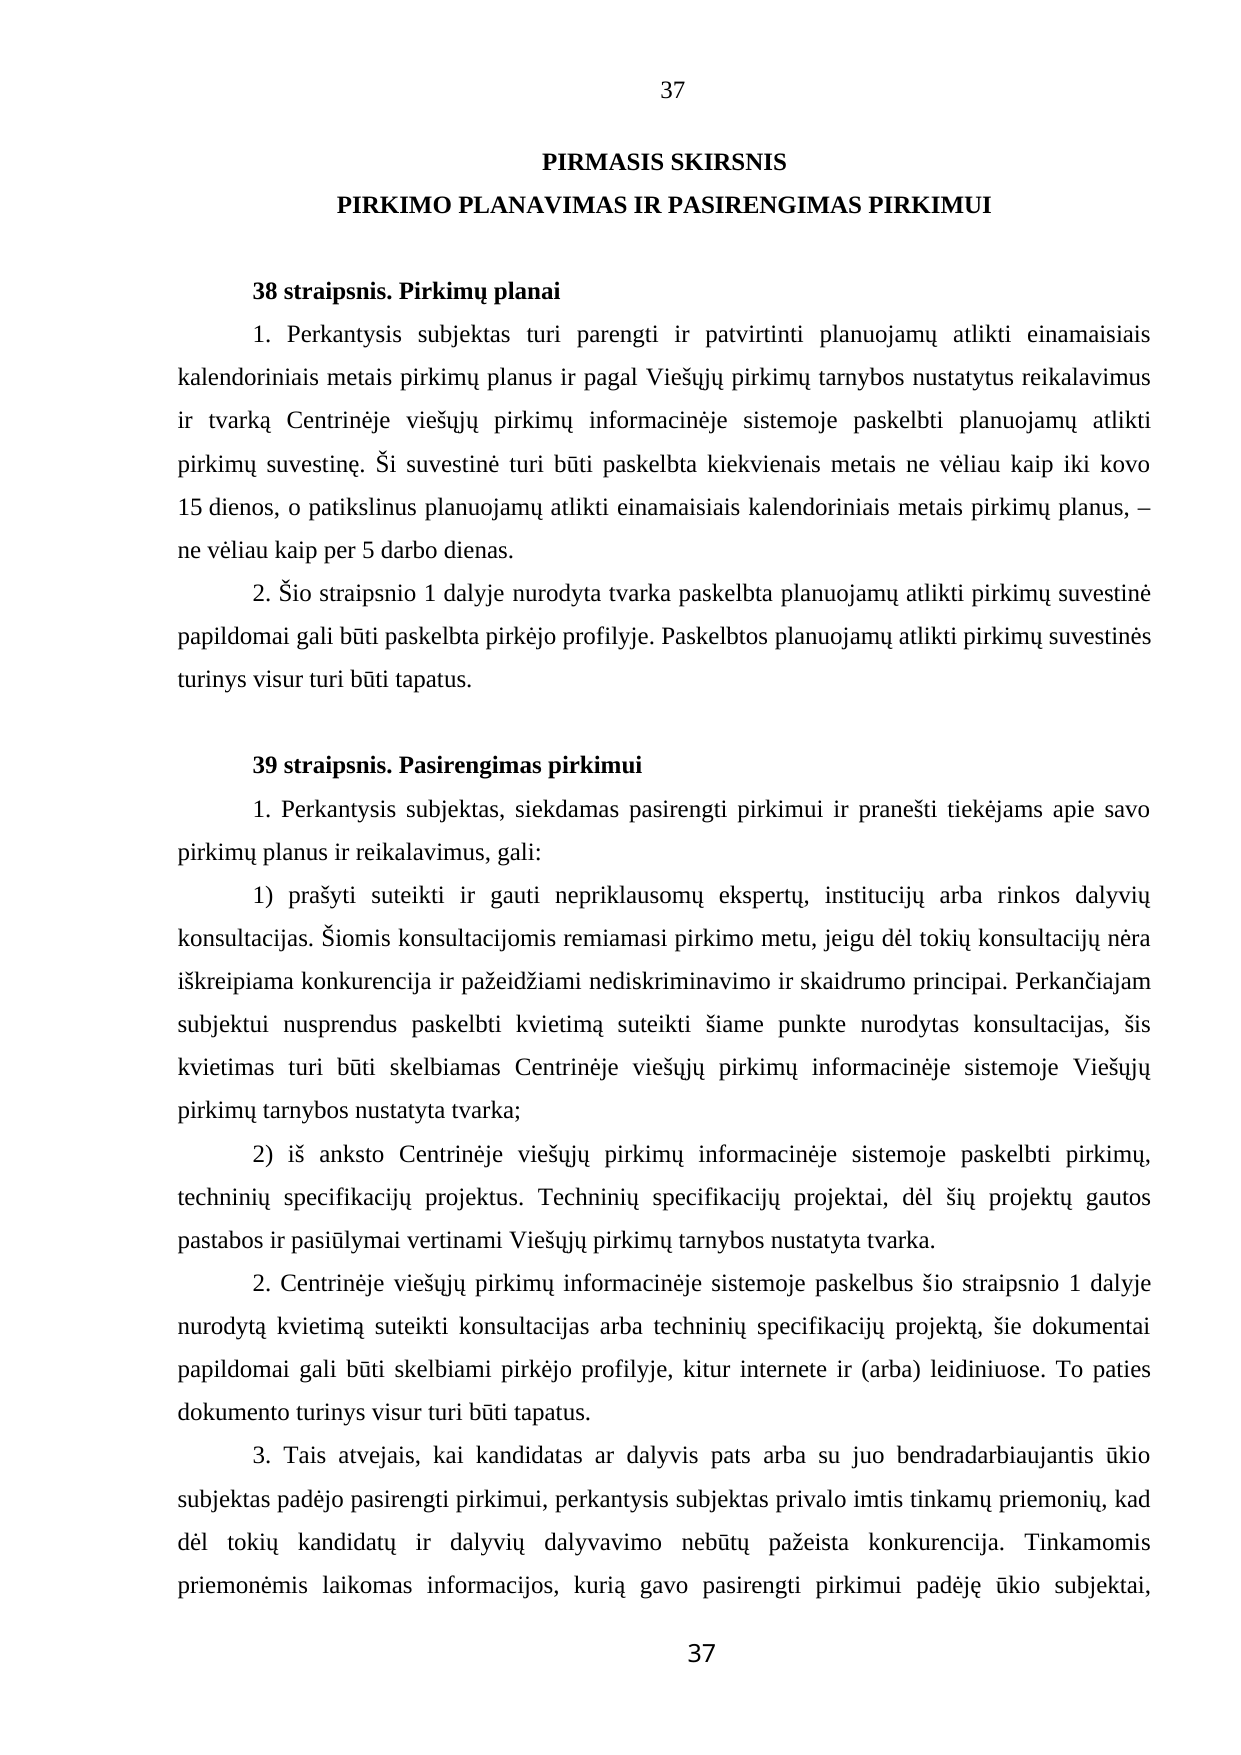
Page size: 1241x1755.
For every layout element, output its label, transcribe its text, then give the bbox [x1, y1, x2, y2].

text 2. Centrinėje viešųjų pirkimų informacinėje sistemoje paskelbus šio straipsnio 1 dalyje nurodytą kvietimą suteikti konsultacijas arba techninių specifikacijų projektą, šie dokumentai papildomai gali būti skelbiami pirkėjo profilyje, kitur internete ir (arba) leidiniuose. To paties dokumento turinys visur turi būti tapatus. [177, 1268, 1152, 1426]
text 38 straipsnis. Pirkimų planai [177, 276, 1152, 305]
text 39 straipsnis. Pasirengimas pirkimui [177, 751, 1152, 779]
text 1. Perkantysis subjektas, siekdamas pasirengti pirkimui ir pranešti tiekėjams apie savo pirkimų planus ir reikalavimus, gali: [177, 794, 1152, 866]
text PIRKIMO PLANAVIMAS IR PASIRENGIMAS PIRKIMUI [177, 190, 1152, 219]
text 3. Tais atvejais, kai kandidatas ar dalyvis pats arba su juo bendradarbiaujantis ūkio subjektas padėjo pasirengti pirkimui, perkantysis subjektas privalo imtis tinkamų priemonių, kad dėl tokių kandidatų ir dalyvių dalyvavimo nebūtų pažeista konkurencija. Tinkamomis priemonėmis laikomas informacijos, kurią gavo pasirengti pirkimui padėję ūkio subjektai, [177, 1441, 1152, 1599]
text 2) iš anksto Centrinėje viešųjų pirkimų informacinėje sistemoje paskelbti pirkimų, techninių specifikacijų projektus. Techninių specifikacijų projektai, dėl šių projektų gautos pastabos ir pasiūlymai vertinami Viešųjų pirkimų tarnybos nustatyta tvarka. [177, 1139, 1152, 1254]
text 1. Perkantysis subjektas turi parengti ir patvirtinti planuojamų atlikti einamaisiais kalendoriniais metais pirkimų planus ir pagal Viešųjų pirkimų tarnybos nustatytus reikalavimus ir tvarką Centrinėje viešųjų pirkimų informacinėje sistemoje paskelbti planuojamų atlikti pirkimų suvestinę. Ši suvestinė turi būti paskelbta kiekvienais metais ne vėliau kaip iki kovo 15 dienos, o patikslinus planuojamų atlikti einamaisiais kalendoriniais metais pirkimų planus, – ne vėliau kaip per 5 darbo dienas. [177, 319, 1152, 564]
text 2. Šio straipsnio 1 dalyje nurodyta tvarka paskelbta planuojamų atlikti pirkimų suvestinė papildomai gali būti paskelbta pirkėjo profilyje. Paskelbtos planuojamų atlikti pirkimų suvestinės turinys visur turi būti tapatus. [177, 578, 1152, 693]
text PIRMASIS SKIRSNIS [177, 147, 1152, 176]
text 1) prašyti suteikti ir gauti nepriklausomų ekspertų, institucijų arba rinkos dalyvių konsultacijas. Šiomis konsultacijomis remiamasi pirkimo metu, jeigu dėl tokių konsultacijų nėra iškreipiama konkurencija ir pažeidžiami nediskriminavimo ir skaidrumo principai. Perkančiajam subjektui nusprendus paskelbti kvietimą suteikti šiame punkte nurodytas konsultacijas, šis kvietimas turi būti skelbiamas Centrinėje viešųjų pirkimų informacinėje sistemoje Viešųjų pirkimų tarnybos nustatyta tvarka; [177, 880, 1152, 1124]
